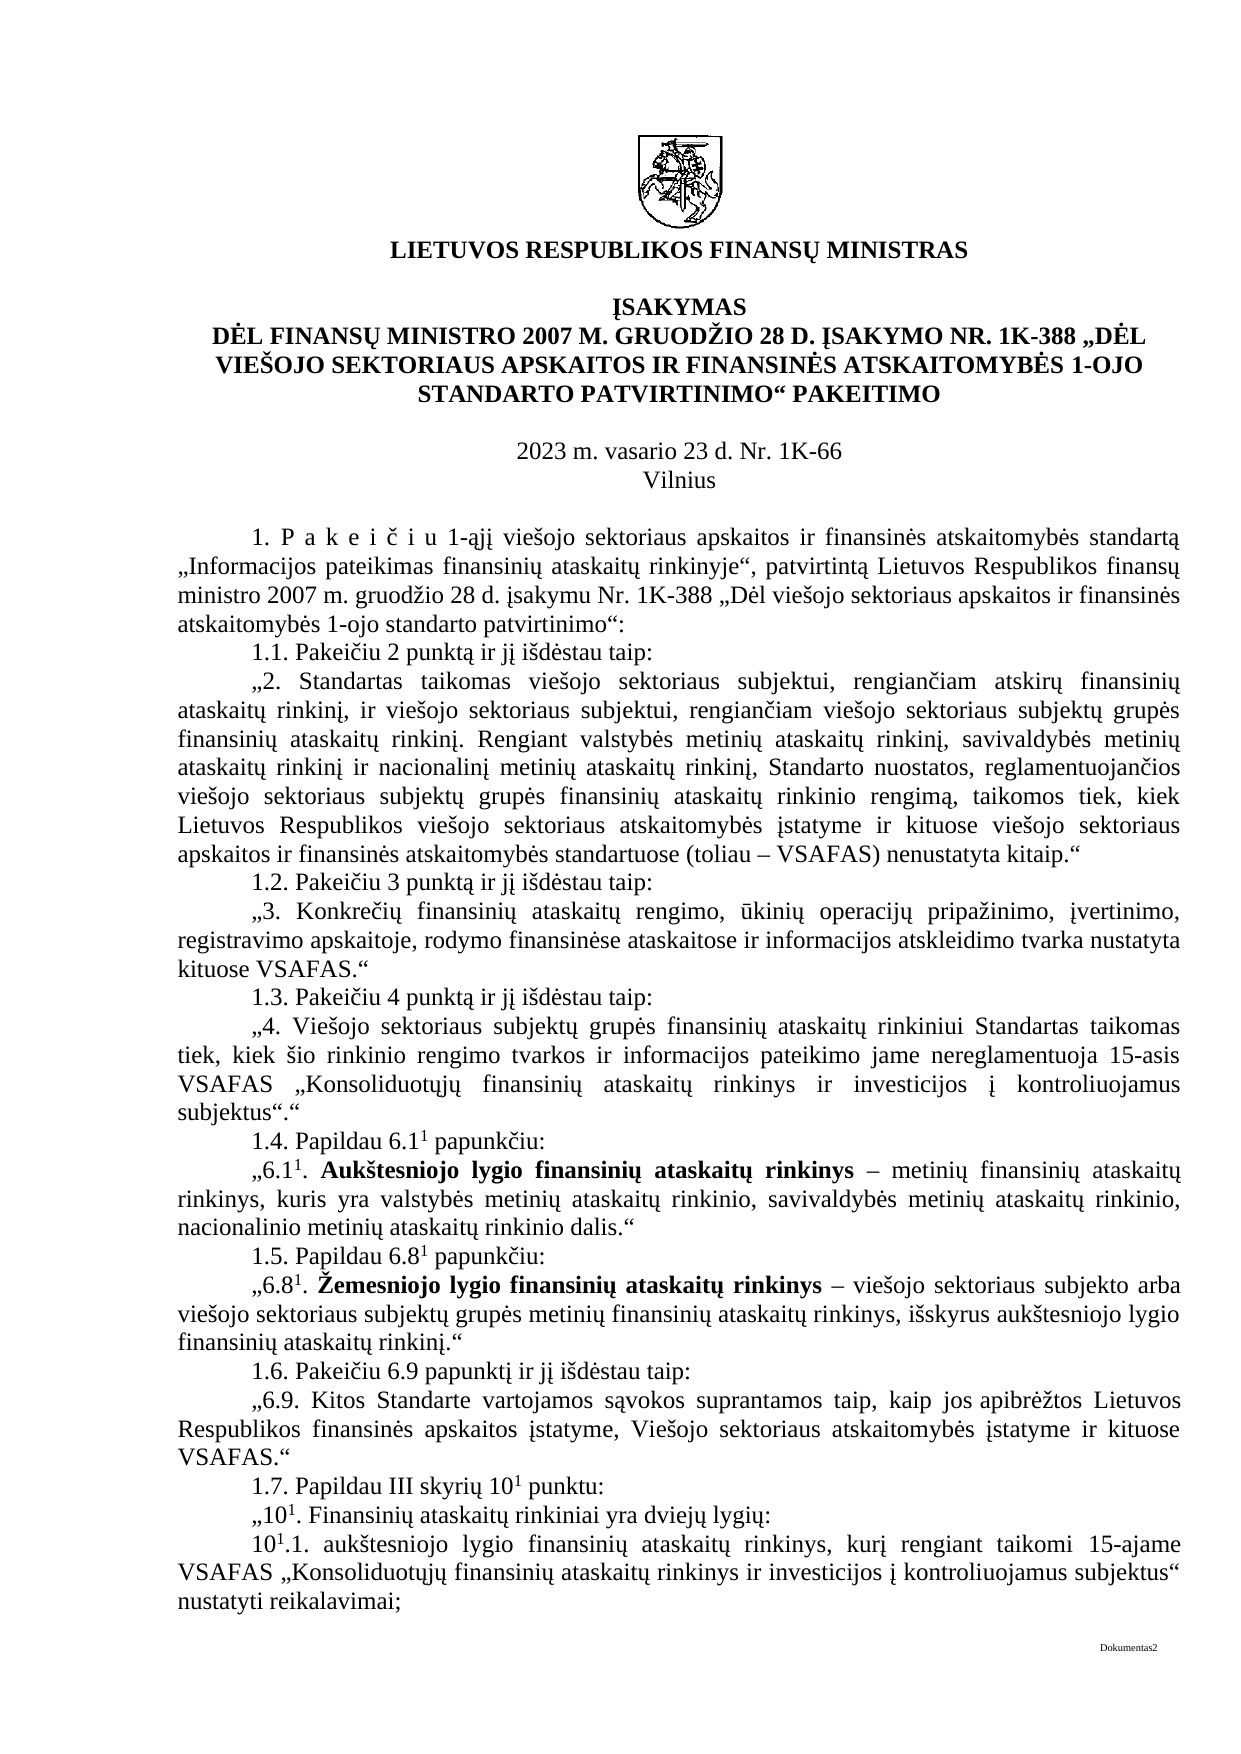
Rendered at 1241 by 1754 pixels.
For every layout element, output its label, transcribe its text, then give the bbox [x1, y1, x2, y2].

text 2023 m. vasario 23 d. Nr. 1K-66 [177, 436, 1181, 465]
text „3. Konkrečių finansinių ataskaitų rengimo, ūkinių operacijų pripažinimo, įvertinimo, registravimo apskaitoje, rodymo finansinėse ataskaitose ir informacijos atskleidimo tvarka nustatyta kituose VSAFAS.“ [177, 896, 1181, 982]
text „101. Finansinių ataskaitų rinkiniai yra dviejų lygių: [177, 1500, 1181, 1529]
text LIETUVOS RESPUBLIKOS FINANSŲ MINISTRAS [177, 235, 1181, 264]
text „6.81. Žemesniojo lygio finansinių ataskaitų rinkinys – viešojo sektoriaus subjekto arba viešojo sektoriaus subjektų grupės metinių finansinių ataskaitų rinkinys, išskyrus aukštesniojo lygio finansinių ataskaitų rinkinį.“ [177, 1270, 1181, 1356]
text DĖL FINANSŲ MINISTRO 2007 M. GRUODŽIO 28 D. ĮSAKYMO NR. 1K-388 „DĖL VIEŠOJO SEKTORIAUS APSKAITOS IR FINANSINĖS ATSKAITOMYBĖS 1-OJO STANDARTO PATVIRTINIMO“ PAKEITIMO [177, 321, 1181, 407]
text „6.9. Kitos Standarte vartojamos sąvokos suprantamos taip, kaip jos apibrėžtos Lietuvos Respublikos finansinės apskaitos įstatyme, Viešojo sektoriaus atskaitomybės įstatyme ir kituose VSAFAS.“ [177, 1385, 1181, 1471]
text „6.11. Aukštesniojo lygio finansinių ataskaitų rinkinys – metinių finansinių ataskaitų rinkinys, kuris yra valstybės metinių ataskaitų rinkinio, savivaldybės metinių ataskaitų rinkinio, nacionalinio metinių ataskaitų rinkinio dalis.“ [177, 1155, 1181, 1241]
text 1.2. Pakeičiu 3 punktą ir jį išdėstau taip: [177, 867, 1181, 896]
text „4. Viešojo sektoriaus subjektų grupės finansinių ataskaitų rinkiniui Standartas taikomas tiek, kiek šio rinkinio rengimo tvarkos ir informacijos pateikimo jame nereglamentuoja 15-asis VSAFAS „Konsoliduotųjų finansinių ataskaitų rinkinys ir investicijos į kontroliuojamus subjektus“.“ [177, 1011, 1181, 1126]
text 1. P a k e i č i u 1-ąjį viešojo sektoriaus apskaitos ir finansinės atskaitomybės standartą „Informacijos pateikimas finansinių ataskaitų rinkinyje“, patvirtintą Lietuvos Respublikos finansų ministro 2007 m. gruodžio 28 d. įsakymu Nr. 1K-388 „Dėl viešojo sektoriaus apskaitos ir finansinės atskaitomybės 1-ojo standarto patvirtinimo“: [177, 522, 1181, 637]
text ĮSAKYMAS [177, 292, 1181, 321]
text Vilnius [177, 465, 1181, 494]
text „2. Standartas taikomas viešojo sektoriaus subjektui, rengiančiam atskirų finansinių ataskaitų rinkinį, ir viešojo sektoriaus subjektui, rengiančiam viešojo sektoriaus subjektų grupės finansinių ataskaitų rinkinį. Rengiant valstybės metinių ataskaitų rinkinį, savivaldybės metinių ataskaitų rinkinį ir nacionalinį metinių ataskaitų rinkinį, Standarto nuostatos, reglamentuojančios viešojo sektoriaus subjektų grupės finansinių ataskaitų rinkinio rengimą, taikomos tiek, kiek Lietuvos Respublikos viešojo sektoriaus atskaitomybės įstatyme ir kituose viešojo sektoriaus apskaitos ir finansinės atskaitomybės standartuose (toliau – VSAFAS) nenustatyta kitaip.“ [177, 666, 1181, 867]
text 1.6. Pakeičiu 6.9 papunktį ir jį išdėstau taip: [177, 1356, 1181, 1385]
text 1.5. Papildau 6.81 papunkčiu: [177, 1241, 1181, 1270]
text 101.1. aukštesniojo lygio finansinių ataskaitų rinkinys, kurį rengiant taikomi 15-ajame VSAFAS „Konsoliduotųjų finansinių ataskaitų rinkinys ir investicijos į kontroliuojamus subjektus“ nustatyti reikalavimai; [177, 1529, 1181, 1615]
text 1.4. Papildau 6.11 papunkčiu: [177, 1126, 1181, 1155]
text 1.3. Pakeičiu 4 punktą ir jį išdėstau taip: [177, 982, 1181, 1011]
text 1.7. Papildau III skyrių 101 punktu: [177, 1471, 1181, 1500]
text 1.1. Pakeičiu 2 punktą ir jį išdėstau taip: [177, 637, 1181, 666]
